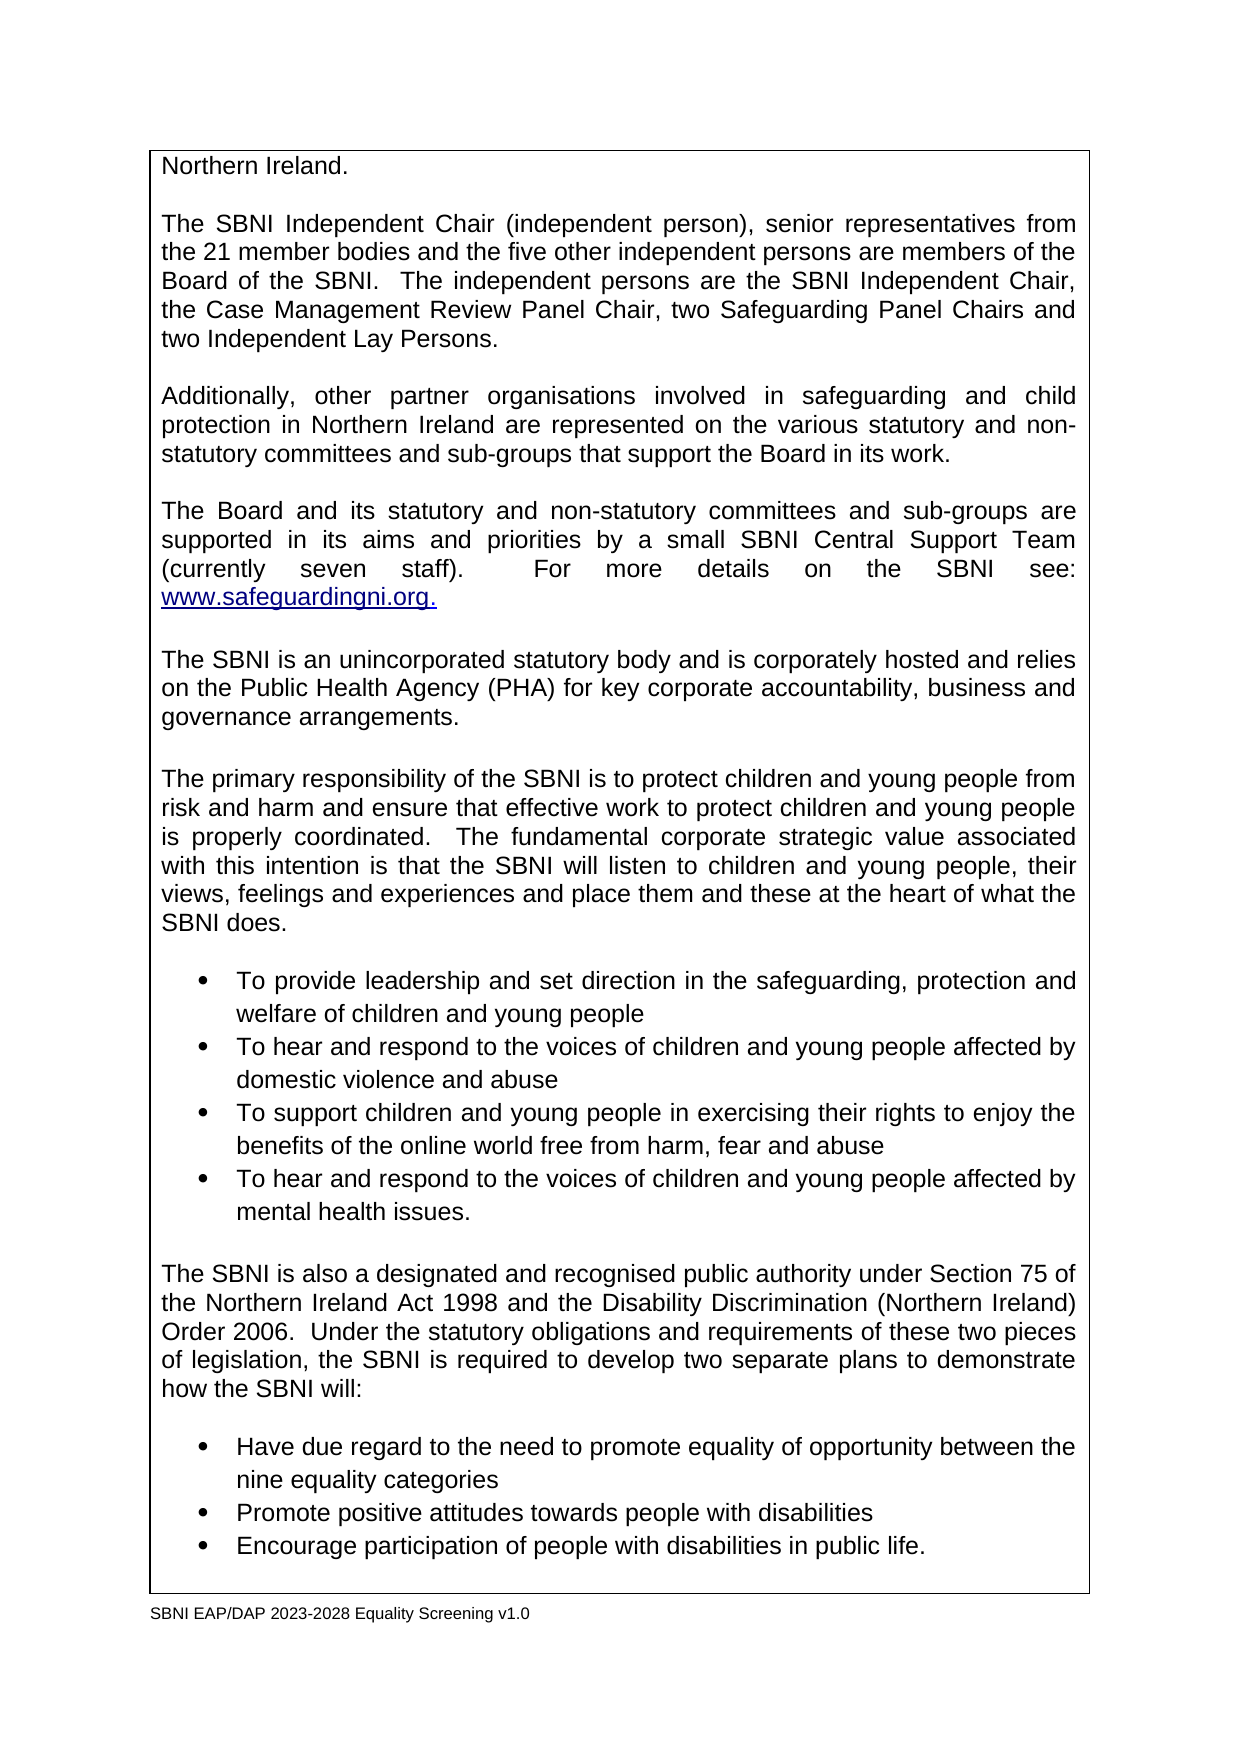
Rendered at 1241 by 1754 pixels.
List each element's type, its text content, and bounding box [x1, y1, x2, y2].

table_header Northern Ireland. The SBNI Independent Chair (independent person), senior representatives from the 21 member bodies and the five other independent persons are members of the Board of the SBNI. The independent persons are the SBNI Independent Chair, the Case Management Review Panel Chair, two Safeguarding Panel Chairs and two Independent Lay Persons. Additionally, other partner organisations involved in safeguarding and child protection in Northern Ireland are represented on the various statutory and non-statutory committees and sub-groups that support the Board in its work. The Board and its statutory and non-statutory committees and sub-groups are supported in its aims and priorities by a small SBNI Central Support Team (currently seven staff). For more details on the SBNI see: www.safeguardingni.org. The SBNI is an unincorporated statutory body and is corporately hosted and relies on the Public Health Agency (PHA) for key corporate accountability, business and governance arrangements. The primary responsibility of the SBNI is to protect children and young people from risk and harm and ensure that effective work to protect children and young people is properly coordinated. The fundamental corporate strategic value associated with this intention is that the SBNI will listen to children and young people, their views, feelings and experiences and place them and these at the heart of what the SBNI does. To provide leadership and set direction in the safeguarding, protection and welfare of children and young people To hear and respond to the voices of children and young people affected by domestic violence and abuse To support children and young people in exercising their rights to enjoy the benefits of the online world free from harm, fear and abuse To hear and respond to the voices of children and young people affected by mental health issues. The SBNI is also a designated and recognised public authority under Section 75 of the Northern Ireland Act 1998 and the Disability Discrimination (Northern Ireland) Order 2006. Under the statutory obligations and requirements of these two pieces of legislation, the SBNI is required to develop two separate plans to demonstrate how the SBNI will: Have due regard to the need to promote equality of opportunity between the nine equality categories Promote positive attitudes towards people with disabilities Encourage participation of people with disabilities in public life. [151, 151, 1089, 1593]
